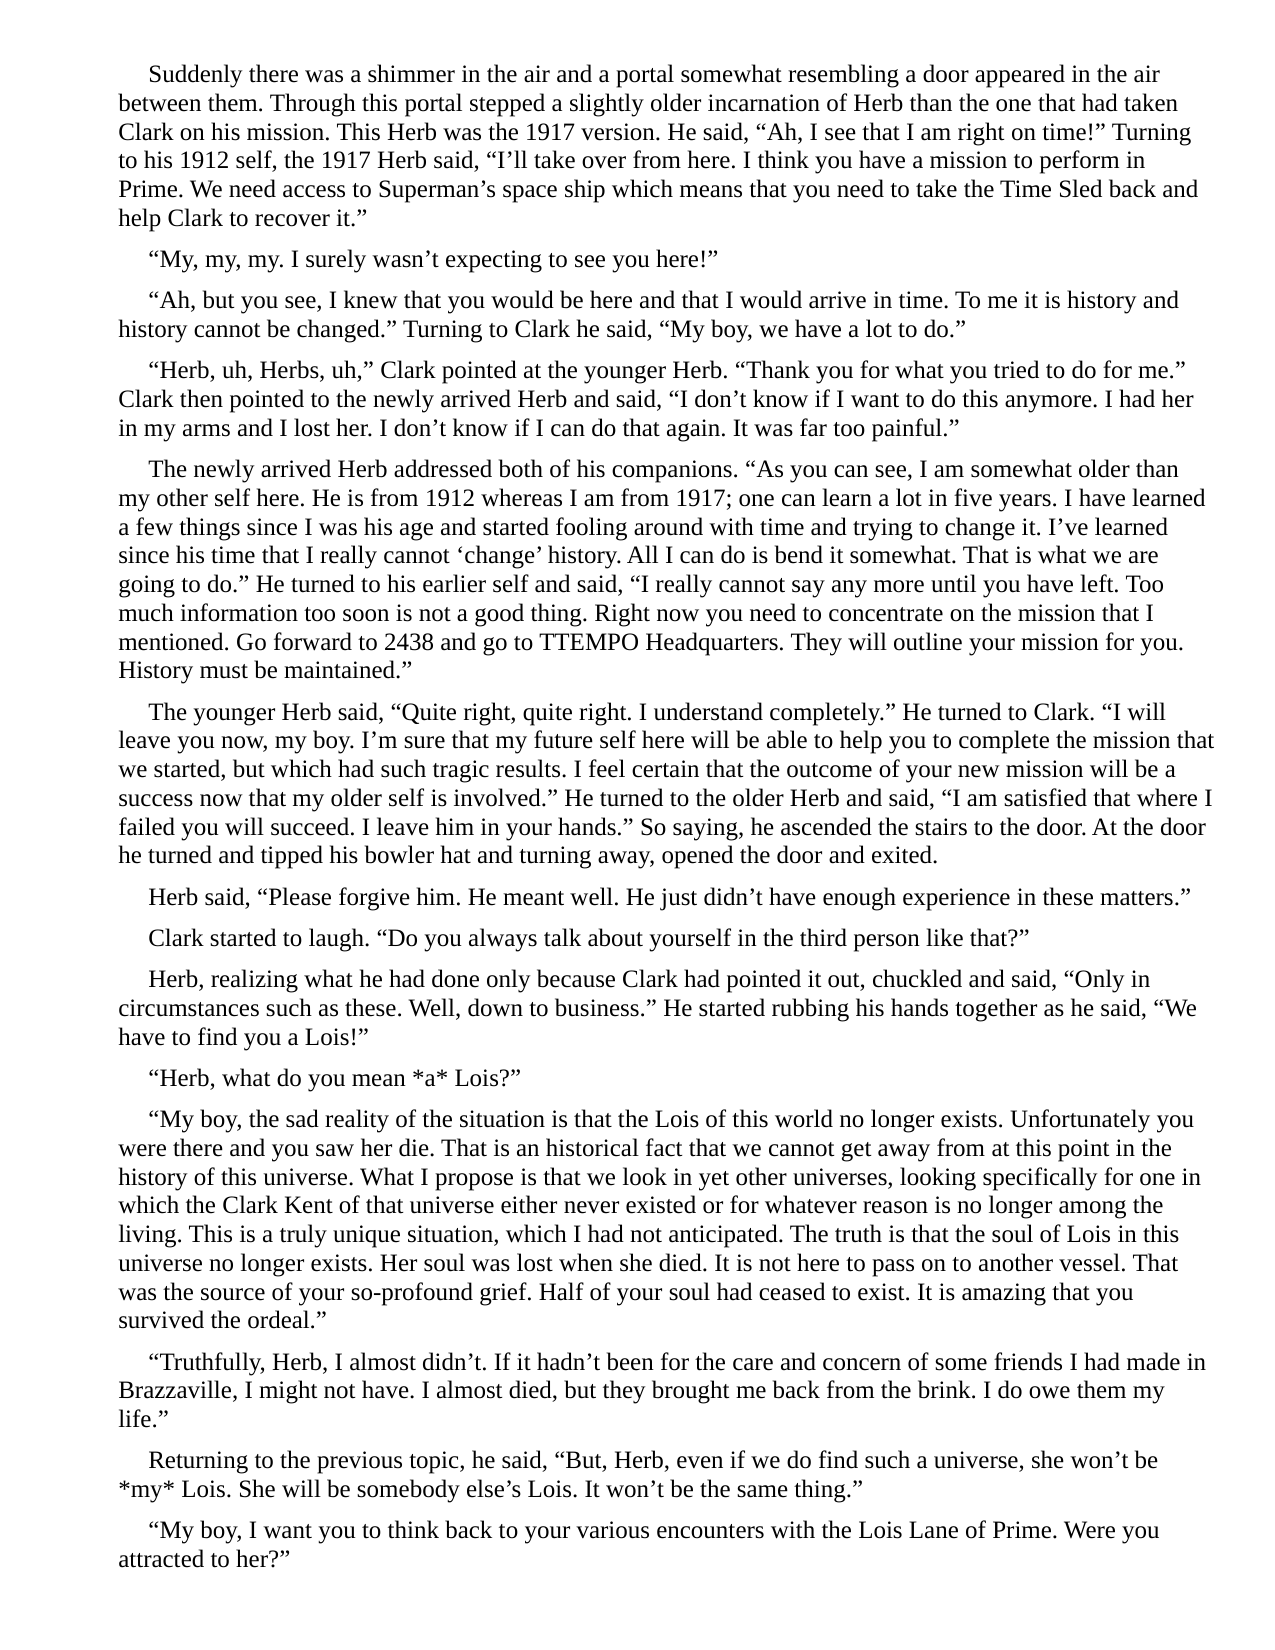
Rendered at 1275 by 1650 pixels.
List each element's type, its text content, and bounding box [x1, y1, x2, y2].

text “Ah, but you see, I knew that you would be here and that I would arrive in time. To me it is history and history cannot be changed.” Turning to Clark he said, “My boy, we have a lot to do.” [118, 285, 1216, 343]
text The younger Herb said, “Quite right, quite right. I understand completely.” He turned to Clark. “I will leave you now, my boy. I’m sure that my future self here will be able to help you to complete the mission that we started, but which had such tragic results. I feel certain that the outcome of your new mission will be a success now that my older self is involved.” He turned to the older Herb and said, “I am satisfied that where I failed you will succeed. I leave him in your hands.” So saying, he ascended the stairs to the door. At the door he turned and tipped his bowler hat and turning away, opened the door and exited. [118, 697, 1216, 869]
text “My, my, my. I surely wasn’t expecting to see you here!” [118, 244, 1216, 273]
text The newly arrived Herb addressed both of his companions. “As you can see, I am somewhat older than my other self here. He is from 1912 whereas I am from 1917; one can learn a lot in five years. I have learned a few things since I was his age and started fooling around with time and trying to change it. I’ve learned since his time that I really cannot ‘change’ history. All I can do is bend it somewhat. That is what we are going to do.” He turned to his earlier self and said, “I really cannot say any more until you have left. Too much information too soon is not a good thing. Right now you need to concentrate on the mission that I mentioned. Go forward to 2438 and go to TTEMPO Headquarters. They will outline your mission for you. History must be maintained.” [118, 454, 1216, 684]
text “Herb, uh, Herbs, uh,” Clark pointed at the younger Herb. “Thank you for what you tried to do for me.” Clark then pointed to the newly arrived Herb and said, “I don’t know if I want to do this anymore. I had her in my arms and I lost her. I don’t know if I can do that again. It was far too painful.” [118, 355, 1216, 442]
text Suddenly there was a shimmer in the air and a portal somewhat resembling a door appeared in the air between them. Through this portal stepped a slightly older incarnation of Herb than the one that had taken Clark on his mission. This Herb was the 1917 version. He said, “Ah, I see that I am right on time!” Turning to his 1912 self, the 1917 Herb said, “I’ll take over from here. I think you have a mission to perform in Prime. We need access to Superman’s space ship which means that you need to take the Time Sled back and help Clark to recover it.” [118, 59, 1216, 232]
text Herb, realizing what he had done only because Clark had pointed it out, chuckled and said, “Only in circumstances such as these. Well, down to business.” He started rubbing his hands together as he said, “We have to find you a Lois!” [118, 964, 1216, 1050]
text “My boy, I want you to think back to your various encounters with the Lois Lane of Prime. Were you attracted to her?” [118, 1515, 1216, 1573]
text Herb said, “Please forgive him. He meant well. He just didn’t have enough experience in these matters.” [118, 882, 1216, 910]
text “Truthfully, Herb, I almost didn’t. If it hadn’t been for the care and concern of some friends I had made in Brazzaville, I might not have. I almost died, but they brought me back from the brink. I do owe them my life.” [118, 1347, 1216, 1433]
text “My boy, the sad reality of the situation is that the Lois of this world no longer exists. Unfortunately you were there and you saw her die. That is an historical fact that we cannot get away from at this point in the history of this universe. What I propose is that we look in yet other universes, looking specifically for one in which the Clark Kent of that universe either never existed or for whatever reason is no longer among the living. This is a truly unique situation, which I had not anticipated. The truth is that the soul of Lois in this universe no longer exists. Her soul was lost when she died. It is not here to pass on to another vessel. That was the source of your so-profound grief. Half of your soul had ceased to exist. It is amazing that you survived the ordeal.” [118, 1104, 1216, 1334]
text Returning to the previous topic, he said, “But, Herb, even if we do find such a universe, she won’t be *my* Lois. She will be somebody else’s Lois. It won’t be the same thing.” [118, 1445, 1216, 1503]
text “Herb, what do you mean *a* Lois?” [118, 1063, 1216, 1092]
text Clark started to laugh. “Do you always talk about yourself in the third person like that?” [118, 923, 1216, 952]
